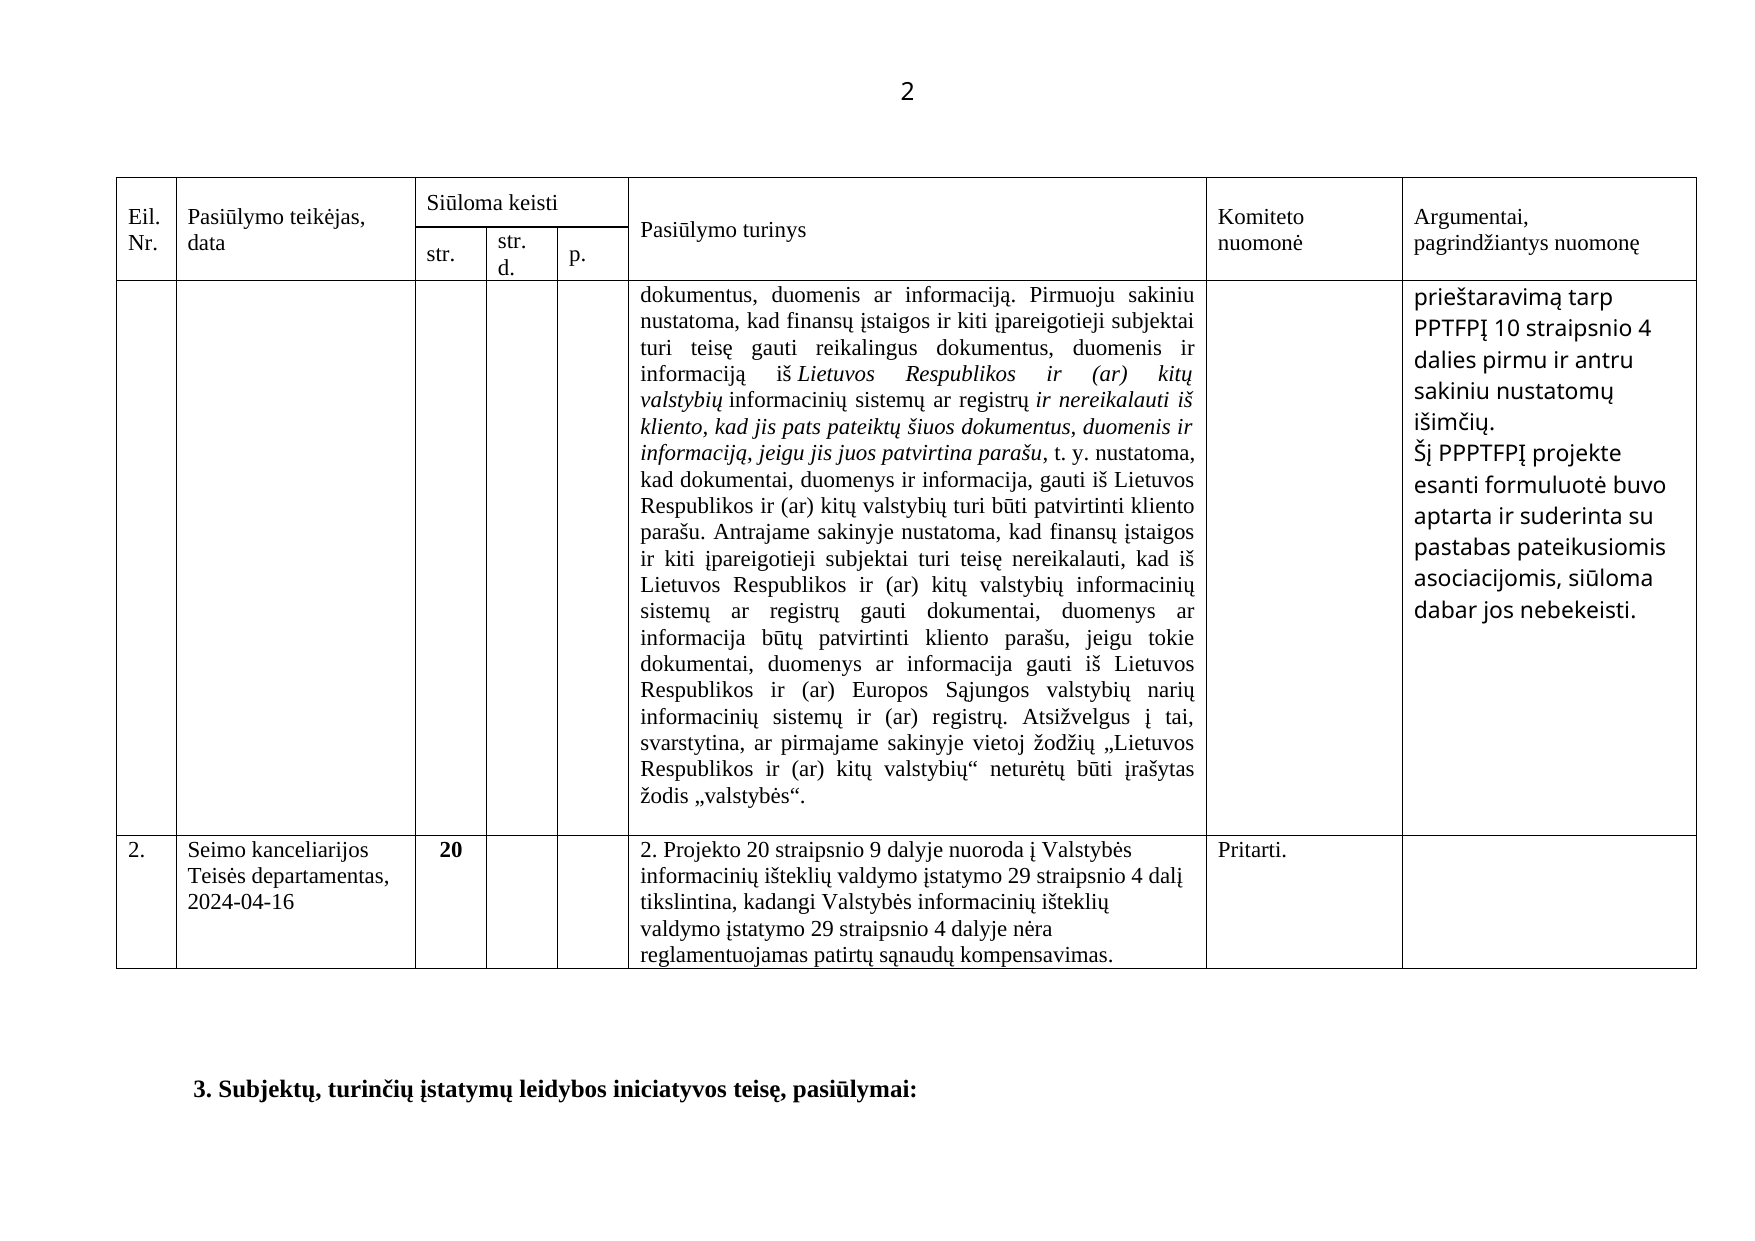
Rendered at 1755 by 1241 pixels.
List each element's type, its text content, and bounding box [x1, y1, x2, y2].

table_header Komiteto nuomonė [1207, 178, 1402, 280]
table_header Argumentai, pagrindžiantys nuomonę [1403, 178, 1696, 280]
table_cell str. d. [487, 228, 557, 280]
table_cell [1207, 281, 1402, 834]
table_cell [416, 281, 486, 834]
table_cell 2. Projekto 20 straipsnio 9 dalyje nuoroda į Valstybės informacinių išteklių valdymo įstatymo 29 straipsnio 4 dalį tikslintina, kadangi Valstybės informacinių išteklių valdymo įstatymo 29 straipsnio 4 dalyje nėra reglamentuojamas patirtų sąnaudų kompensavimas. [629, 836, 1206, 967]
table_cell Pritarti. [1207, 836, 1402, 967]
table_cell p. [558, 228, 628, 280]
table_cell Seimo kanceliarijos Teisės departamentas, 2024-04-16 [177, 836, 415, 967]
text 3. Subjektų, turinčių įstatymų leidybos iniciatyvos teisę, pasiūlymai: [118, 1074, 1695, 1103]
table_cell dokumentus, duomenis ar informaciją. Pirmuoju sakiniu nustatoma, kad finansų įstaigos ir kiti įpareigotieji subjektai turi teisę gauti reikalingus dokumentus, duomenis ir informaciją iš Lietuvos Respublikos ir (ar) kitų valstybių informacinių sistemų ar registrų ir nereikalauti iš kliento, kad jis pats pateiktų šiuos dokumentus, duomenis ir informaciją, jeigu jis juos patvirtina parašu, t. y. nustatoma, kad dokumentai, duomenys ir informacija, gauti iš Lietuvos Respublikos ir (ar) kitų valstybių turi būti patvirtinti kliento parašu. Antrajame sakinyje nustatoma, kad finansų įstaigos ir kiti įpareigotieji subjektai turi teisę nereikalauti, kad iš Lietuvos Respublikos ir (ar) kitų valstybių informacinių sistemų ar registrų gauti dokumentai, duomenys ar informacija būtų patvirtinti kliento parašu, jeigu tokie dokumentai, duomenys ar informacija gauti iš Lietuvos Respublikos ir (ar) Europos Sąjungos valstybių narių informacinių sistemų ir (ar) registrų. Atsižvelgus į tai, svarstytina, ar pirmajame sakinyje vietoj žodžių „Lietuvos Respublikos ir (ar) kitų valstybių“ neturėtų būti įrašytas žodis „valstybės“. [629, 281, 1206, 834]
table_header Eil. Nr. [117, 178, 176, 280]
table_cell [487, 281, 557, 834]
table_header Siūloma keisti [416, 178, 628, 226]
table_cell [117, 281, 176, 834]
table_header Pasiūlymo teikėjas, data [177, 178, 415, 280]
table_cell [1403, 836, 1696, 967]
table_cell [558, 281, 628, 834]
table_cell [558, 836, 628, 967]
table_cell prieštaravimą tarp PPTFPĮ 10 straipsnio 4 dalies pirmu ir antru sakiniu nustatomų išimčių. Šį PPPTFPĮ projekte esanti formuluotė buvo aptarta ir suderinta su pastabas pateikusiomis asociacijomis, siūloma dabar jos nebekeisti. [1403, 281, 1696, 834]
table_cell [487, 836, 557, 967]
table_cell str. [416, 228, 486, 280]
table_header Pasiūlymo turinys [629, 178, 1206, 280]
table_cell [177, 281, 415, 834]
table_cell 20 [416, 836, 486, 967]
table_cell 2. [117, 836, 176, 967]
